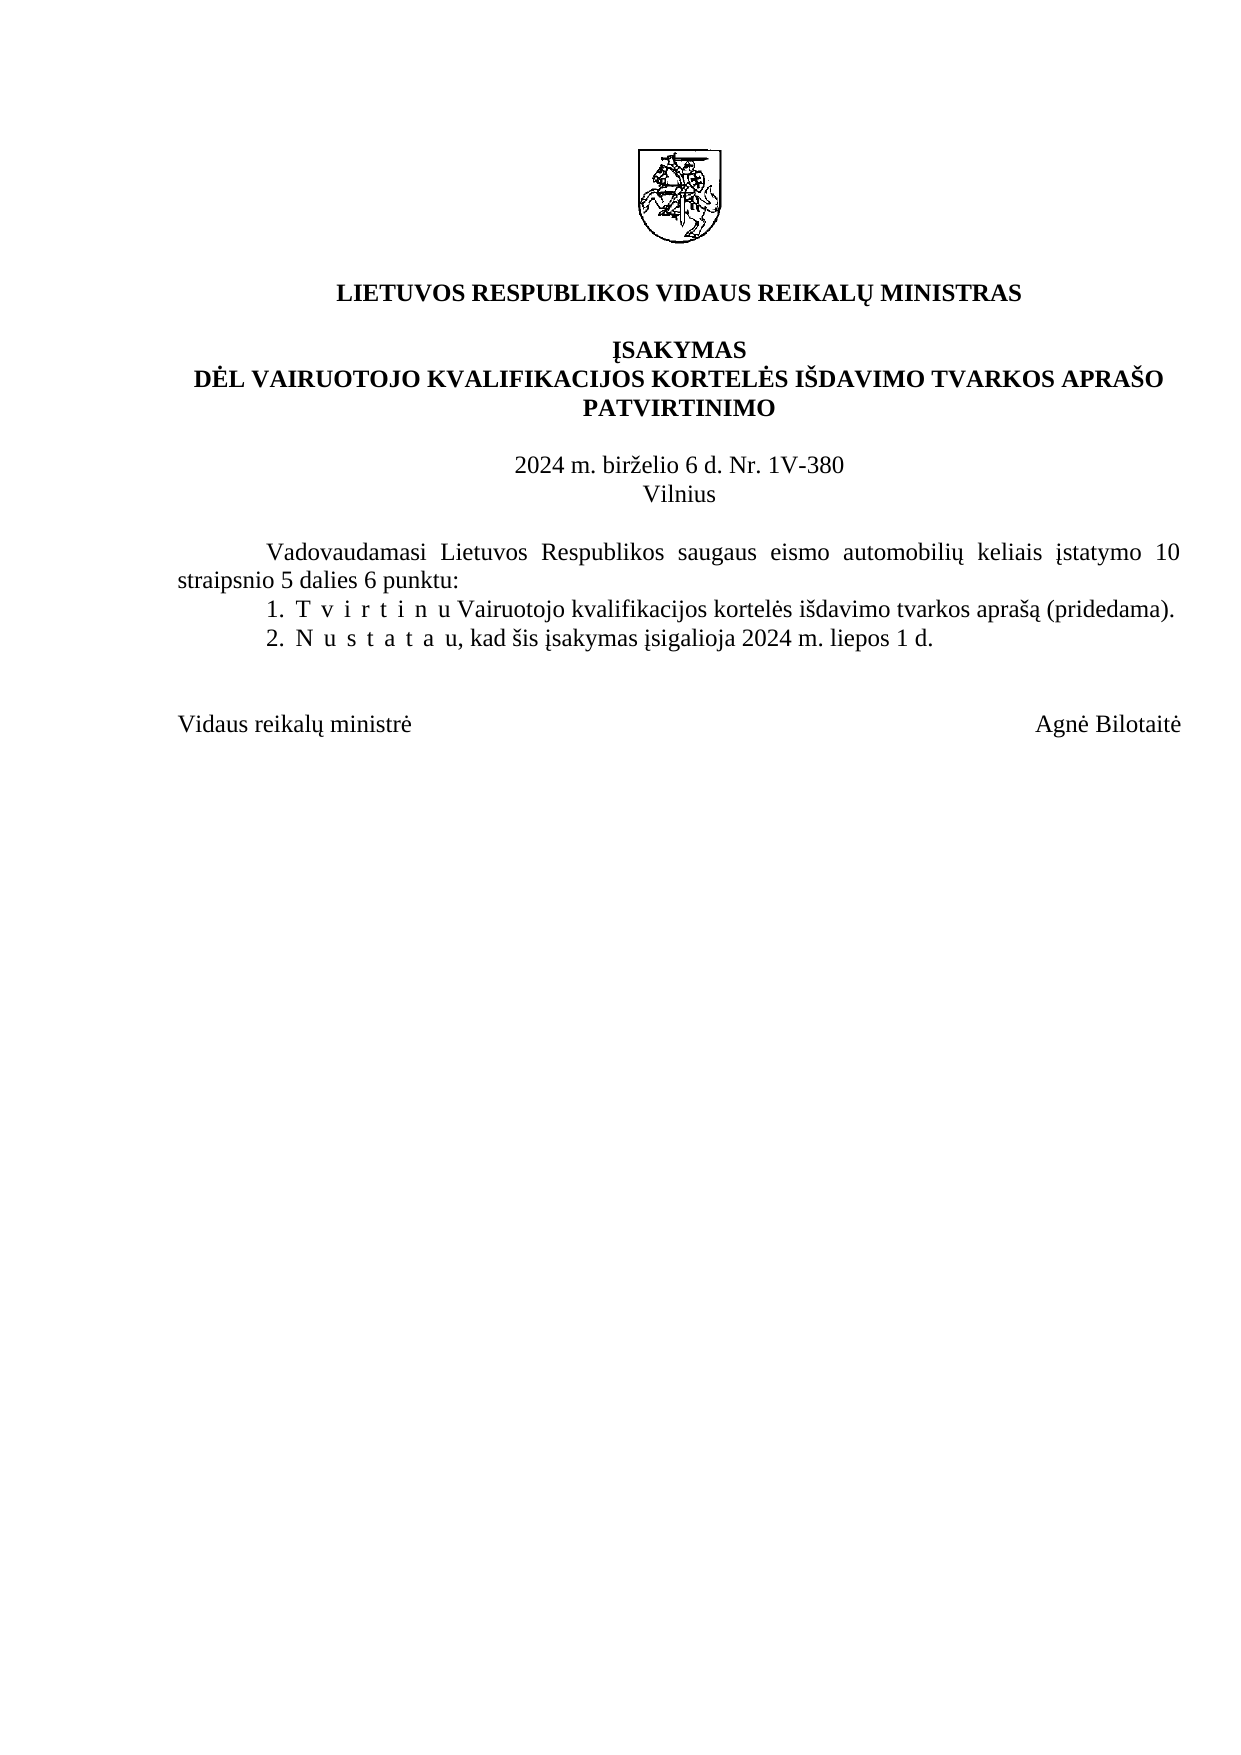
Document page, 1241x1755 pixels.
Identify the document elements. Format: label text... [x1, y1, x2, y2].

text Vilnius [177, 479, 1181, 508]
text Vidaus reikalų ministrė Agnė Bilotaitė [177, 709, 1181, 738]
text DĖL VAIRUOTOJO KVALIFIKACIJOS KORTELĖS IŠDAVIMO TVARKOS APRAŠO PATVIRTINIMO [177, 364, 1181, 422]
text LIETUVOS RESPUBLIKOS VIDAUS REIKALŲ MINISTRAS [177, 278, 1181, 307]
text 1. Tvirtinu Vairuotojo kvalifikacijos kortelės išdavimo tvarkos aprašą (pridedama). [177, 594, 1181, 623]
text ĮSAKYMAS [177, 335, 1181, 364]
text 2024 m. birželio 6 d. Nr. 1V-380 [177, 450, 1181, 479]
text 2. Nustatau, kad šis įsakymas įsigalioja 2024 m. liepos 1 d. [177, 623, 1181, 652]
text Vadovaudamasi Lietuvos Respublikos saugaus eismo automobilių keliais įstatymo 10 straipsnio 5 dalies 6 punktu: [177, 537, 1181, 594]
